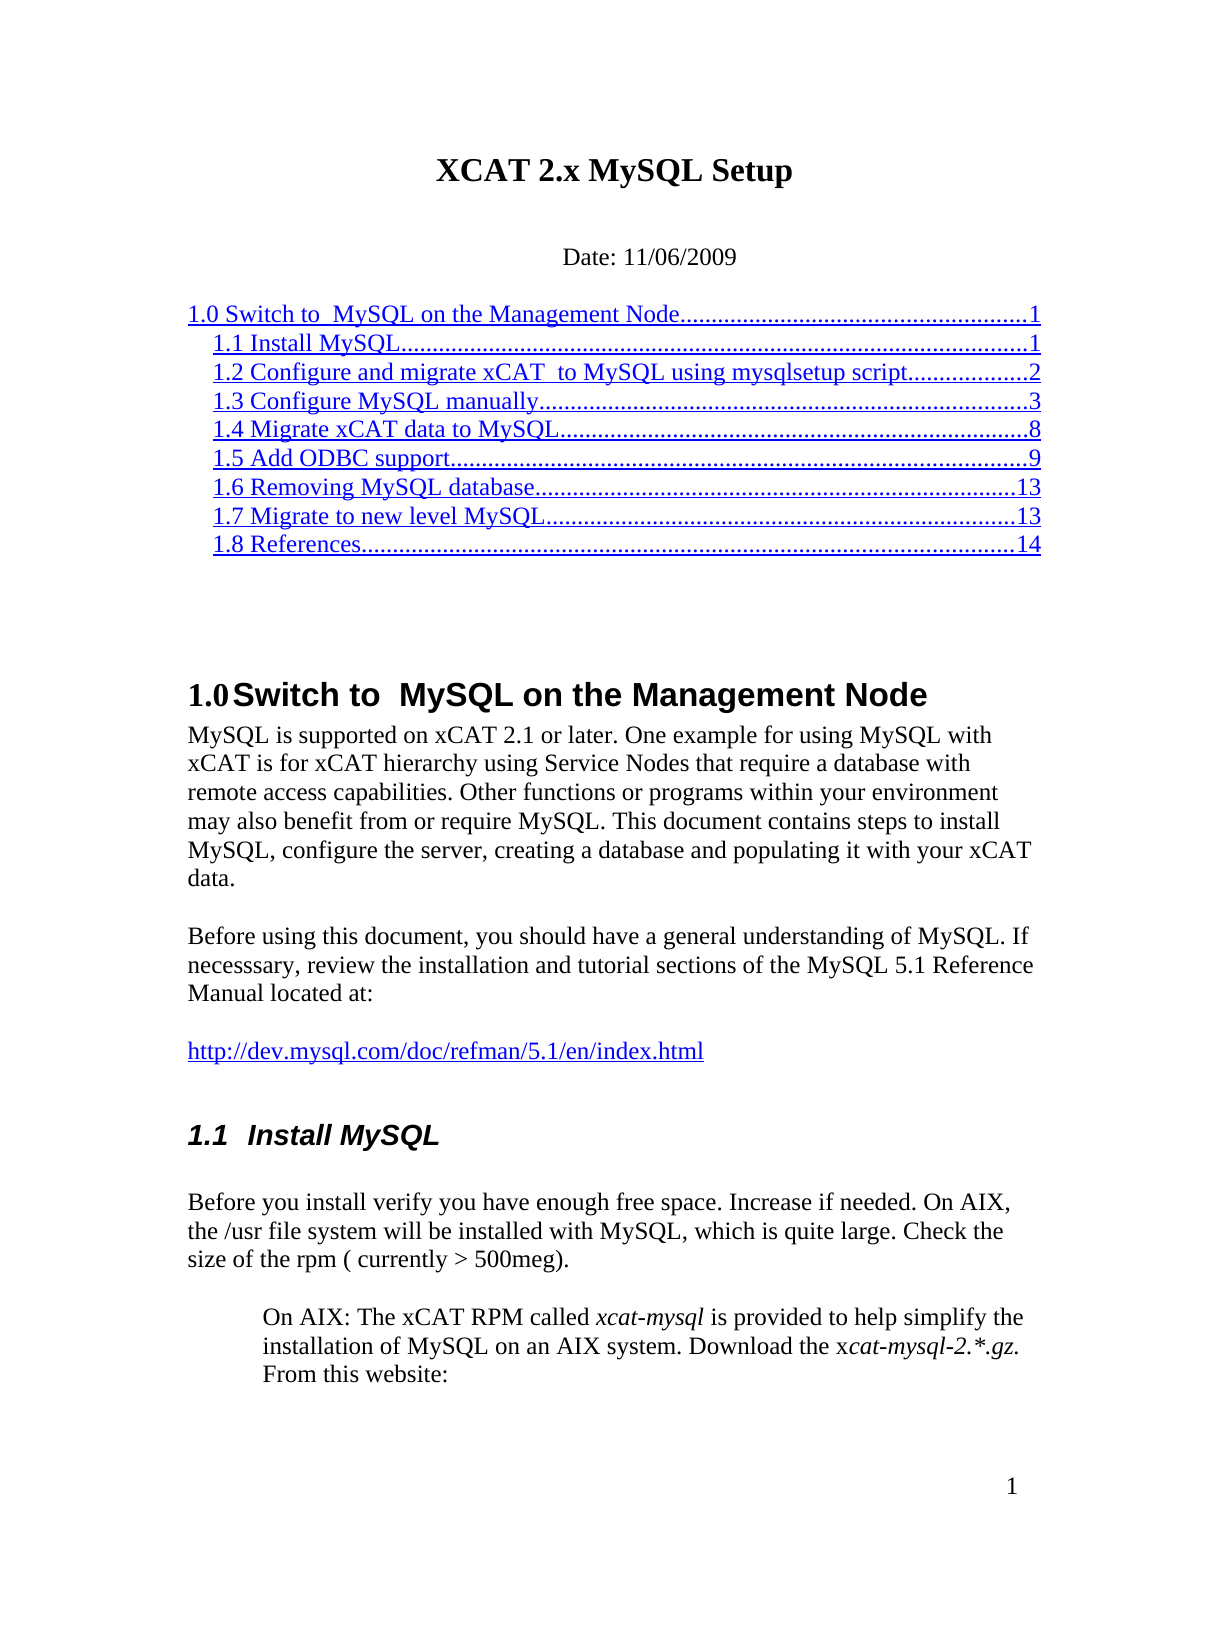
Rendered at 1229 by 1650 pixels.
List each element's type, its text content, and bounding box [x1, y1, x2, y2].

text MySQL is supported on xCAT 2.1 or later. One example for using MySQL with xCAT is for xCAT hierarchy using Service Nodes that require a database with remote access capabilities. Other functions or programs within your environment may also benefit from or require MySQL. This document contains steps to install MySQL, configure the server, creating a database and populating it with your xCAT data. [187, 720, 1041, 892]
subtitle Switch to MySQL on the Management Node [187, 675, 1041, 713]
text Date: 11/06/2009 [562, 242, 1041, 271]
text XCAT 2.x MySQL Setup [187, 150, 1041, 188]
text 1.7 Migrate to new level MySQL 13 [212, 501, 1041, 526]
text 1.0 Switch to MySQL on the Management Node 1 [187, 299, 1041, 324]
subtitle Install MySQL [187, 1118, 1041, 1152]
text 1.8 References 14 [212, 529, 1041, 554]
text 1.2 Configure and migrate xCAT to MySQL using mysqlsetup script 2 [212, 357, 1041, 382]
text 1.6 Removing MySQL database 13 [212, 472, 1041, 497]
text Before using this document, you should have a general understanding of MySQL. If necesssary, review the installation and tutorial sections of the MySQL 5.1 Reference Manual located at: http://dev.mysql.com/doc/refman/5.1/en/index.html [187, 921, 1041, 1065]
text Before you install verify you have enough free space. Increase if needed. On AIX, the /usr file system will be installed with MySQL, which is quite large. Check the size of the rpm ( currently > 500meg). [187, 1187, 1041, 1273]
text On AIX: The xCAT RPM called xcat-mysql is provided to help simplify the installation of MySQL on an AIX system. Download the xcat-mysql-2.*.gz. From this website: [262, 1302, 1041, 1388]
text 1.3 Configure MySQL manually 3 [212, 386, 1041, 411]
text 1.4 Migrate xCAT data to MySQL 8 [212, 414, 1041, 439]
text 1.1 Install MySQL 1 [212, 328, 1041, 353]
text 1.5 Add ODBC support 9 [212, 443, 1041, 468]
